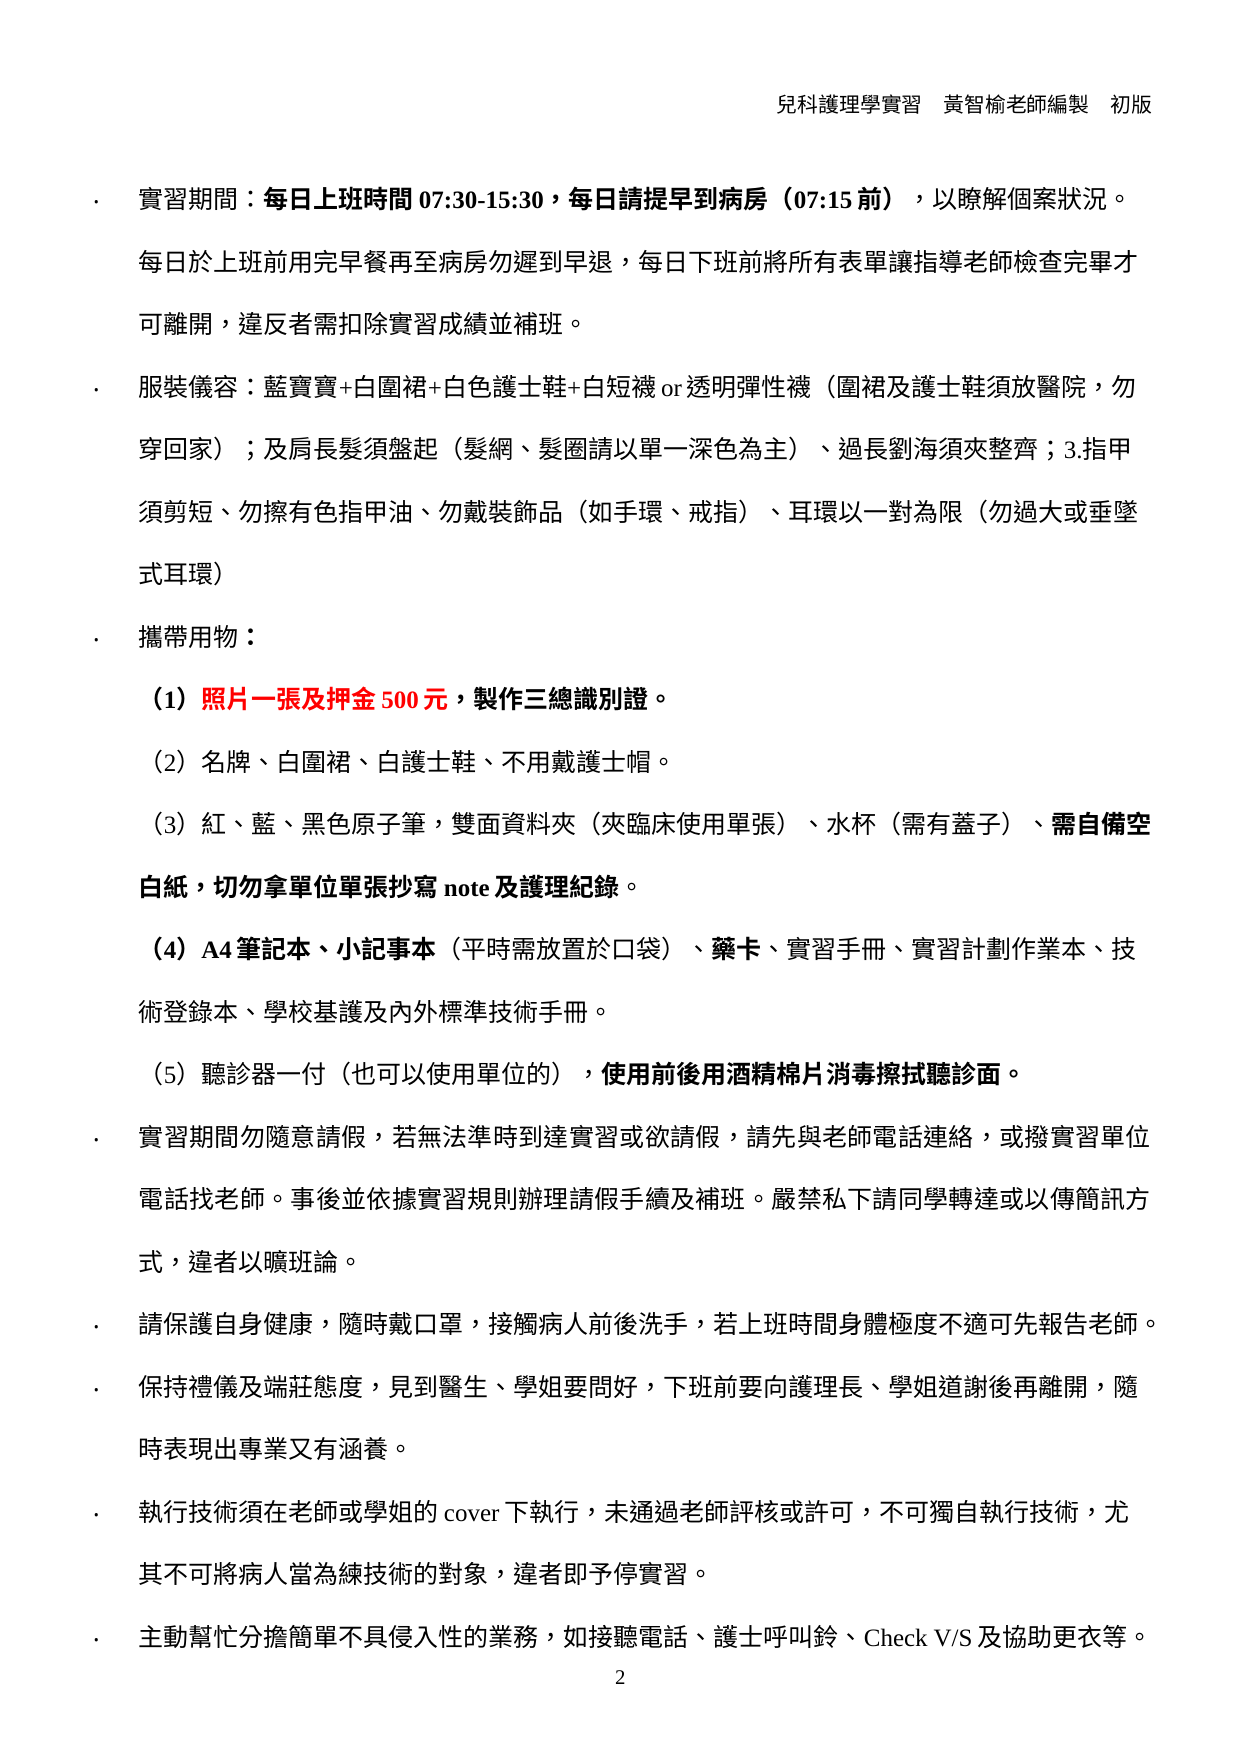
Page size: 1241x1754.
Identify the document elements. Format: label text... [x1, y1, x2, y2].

list 保持禮儀及端莊態度，見到醫生、學姐要問好，下班前要向護理長、學姐道謝後再離開，隨時表現出專業又有涵養。 [89, 1344, 1152, 1469]
text （3）紅、藍、黑色原子筆，雙面資料夾（夾臨床使用單張）、水杯（需有蓋子）、需自備空白紙，切勿拿單位單張抄寫note及護理紀錄。 [139, 781, 1152, 906]
list 攜帶用物： [89, 594, 1152, 656]
list 請保護自身健康，隨時戴口罩，接觸病人前後洗手，若上班時間身體極度不適可先報告老師。 [89, 1281, 1152, 1344]
list 實習期間：每日上班時間07:30-15:30，每日請提早到病房（07:15前），以瞭解個案狀況。每日於上班前用完早餐再至病房勿遲到早退，每日下班前將所有表單讓指導老師檢查完畢才可離開，違反者需扣除實習成績並補班。 [89, 156, 1152, 344]
text （2）名牌、白圍裙、白護士鞋、不用戴護士帽。 [139, 719, 1152, 781]
list 主動幫忙分擔簡單不具侵入性的業務，如接聽電話、護士呼叫鈴、Check V/S及協助更衣等。 [89, 1594, 1152, 1656]
text （1）照片一張及押金500元，製作三總識別證。 [139, 656, 1152, 719]
list 實習期間勿隨意請假，若無法準時到達實習或欲請假，請先與老師電話連絡，或撥實習單位電話找老師。事後並依據實習規則辦理請假手續及補班。嚴禁私下請同學轉達或以傳簡訊方式，違者以曠班論。 [89, 1094, 1152, 1281]
list 執行技術須在老師或學姐的cover下執行，未通過老師評核或許可，不可獨自執行技術，尤其不可將病人當為練技術的對象，違者即予停實習。 [89, 1469, 1152, 1594]
text （4）A4筆記本、小記事本（平時需放置於口袋）、藥卡、實習手冊、實習計劃作業本、技術登錄本、學校基護及內外標準技術手冊。 [139, 906, 1152, 1031]
text （5）聽診器一付（也可以使用單位的），使用前後用酒精棉片消毒擦拭聽診面。 [139, 1031, 1152, 1094]
list 服裝儀容：藍寶寶+白圍裙+白色護士鞋+白短襪or透明彈性襪（圍裙及護士鞋須放醫院，勿穿回家）；及肩長髮須盤起（髮網、髮圈請以單一深色為主）、過長劉海須夾整齊；3.指甲須剪短、勿擦有色指甲油、勿戴裝飾品（如手環、戒指）、耳環以一對為限（勿過大或垂墜式耳環） [89, 344, 1152, 594]
